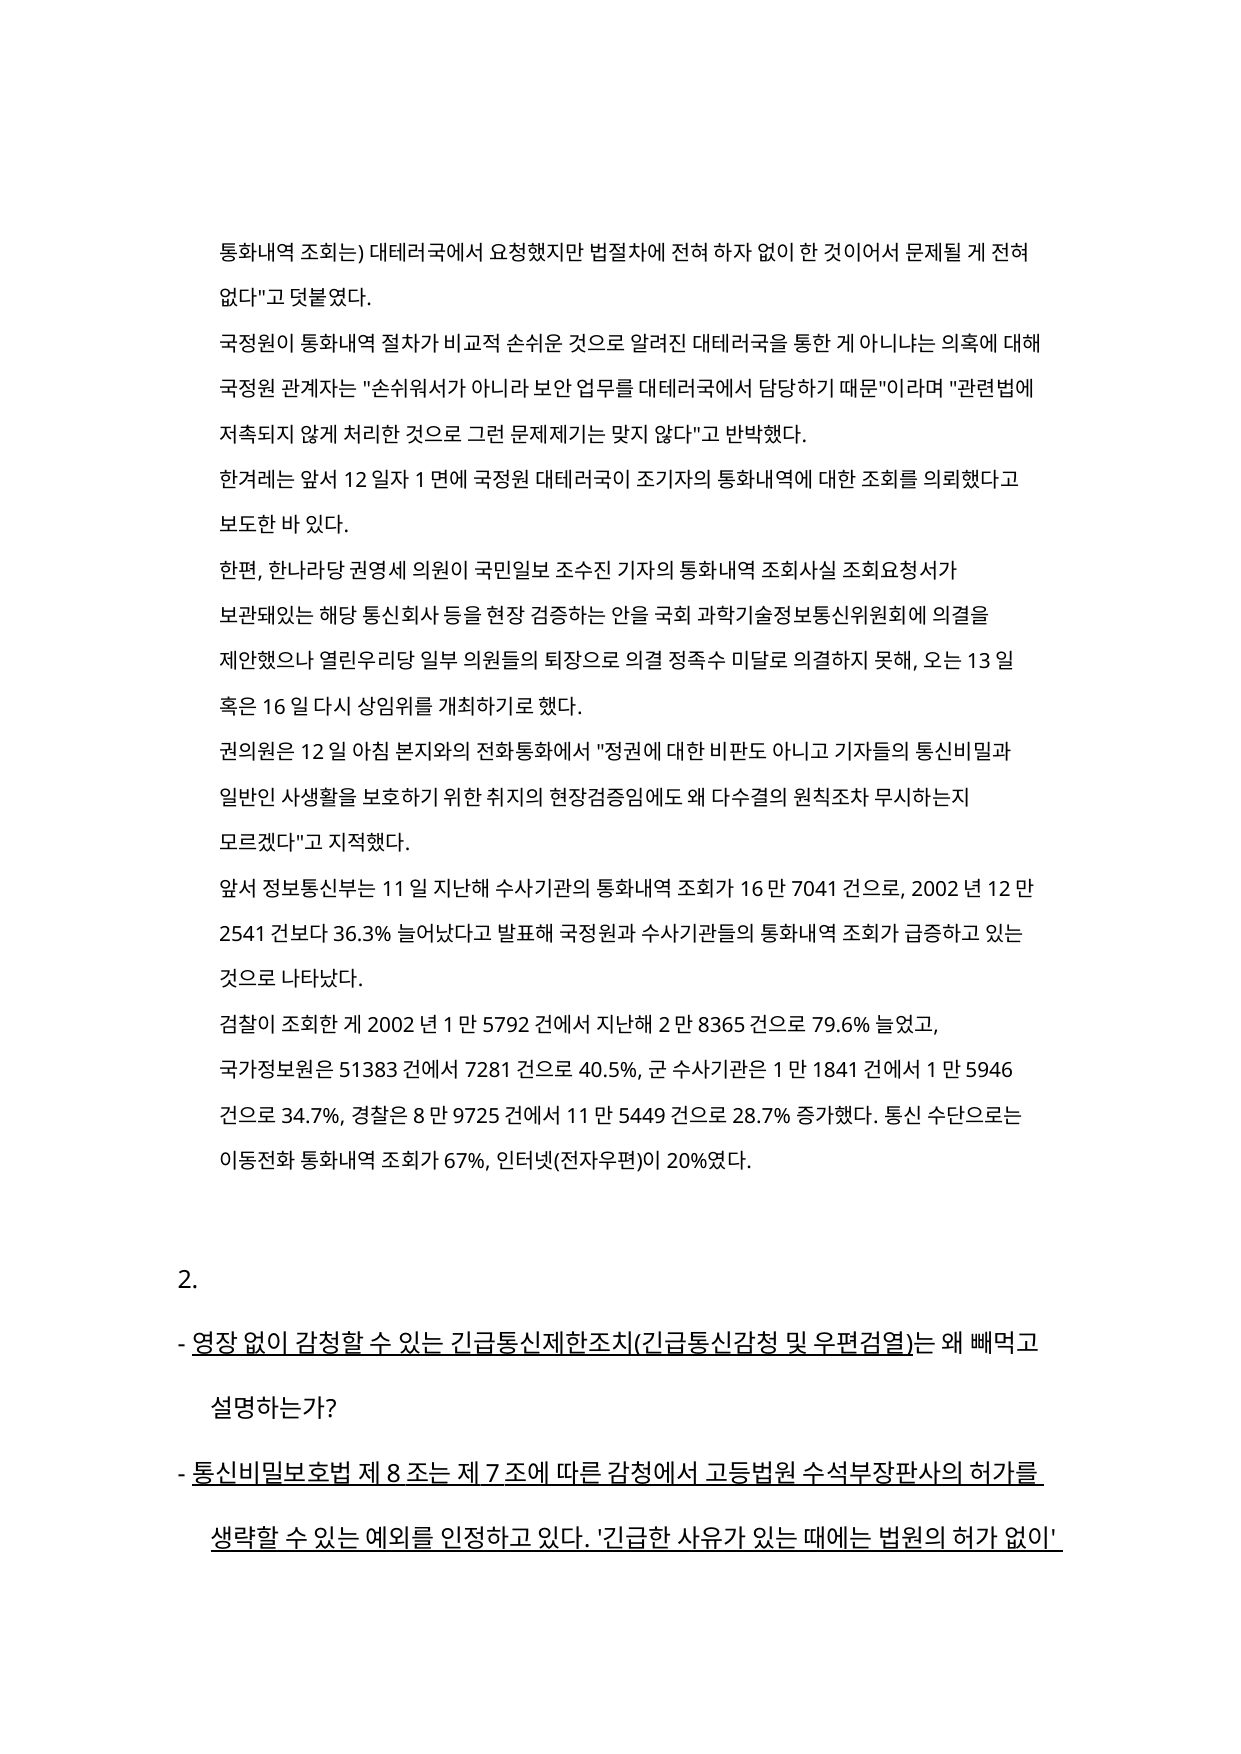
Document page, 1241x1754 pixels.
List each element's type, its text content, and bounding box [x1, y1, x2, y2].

text - 영장 없이 감청할 수 있는 긴급통신제한조치(긴급통신감청 및 우편검열)는 왜 빼먹고 설명하는가? [177, 1323, 1063, 1424]
text 권의원은 12일 아침 본지와의 전화통화에서 "정권에 대한 비판도 아니고 기자들의 통신비밀과 일반인 사생활을 보호하기 위한 취지의 현장검증임에도 왜 다수결의 원칙조차 무시하는지 모르겠다"고 지적했다. [219, 736, 1042, 857]
text 검찰이 조회한 게 2002년 1만5792건에서 지난해 2만8365건으로 79.6% 늘었고, 국가정보원은 51383건에서 7281건으로 40.5%, 군 수사기관은 1만1841건에서 1만5946건으로 34.7%, 경찰은 8만9725건에서 11만 5449건으로 28.7% 증가했다. 통신 수단으로는 이동전화 통화내역 조회가 67%, 인터넷(전자우편)이 20%였다. [219, 1008, 1042, 1174]
text 통화내역 조회는) 대테러국에서 요청했지만 법절차에 전혀 하자 없이 한 것이어서 문제될 게 전혀 없다"고 덧붙였다. [219, 236, 1042, 312]
text - 통신비밀보호법 제8조는 제7조에 따른 감청에서 고등법원 수석부장판사의 허가를 생략할 수 있는 예외를 인정하고 있다. '긴급한 사유가 있는 때에는 법원의 허가 없이' [177, 1453, 1063, 1555]
text 국정원이 통화내역 절차가 비교적 손쉬운 것으로 알려진 대테러국을 통한 게 아니냐는 의혹에 대해 국정원 관계자는 "손쉬워서가 아니라 보안 업무를 대테러국에서 담당하기 때문"이라며 "관련법에 저촉되지 않게 처리한 것으로 그런 문제제기는 맞지 않다"고 반박했다. [219, 327, 1042, 448]
text 2. [177, 1262, 1063, 1296]
text 앞서 정보통신부는 11일 지난해 수사기관의 통화내역 조회가 16만7041건으로, 2002년 12만2541건보다 36.3% 늘어났다고 발표해 국정원과 수사기관들의 통화내역 조회가 급증하고 있는 것으로 나타났다. [219, 872, 1042, 993]
text 한겨레는 앞서 12일자 1면에 국정원 대테러국이 조기자의 통화내역에 대한 조회를 의뢰했다고 보도한 바 있다. [219, 463, 1042, 539]
text 한편, 한나라당 권영세 의원이 국민일보 조수진 기자의 통화내역 조회사실 조회요청서가 보관돼있는 해당 통신회사 등을 현장 검증하는 안을 국회 과학기술정보통신위원회에 의결을 제안했으나 열린우리당 일부 의원들의 퇴장으로 의결 정족수 미달로 의결하지 못해, 오는 13일 혹은 16일 다시 상임위를 개최하기로 했다. [219, 554, 1042, 721]
